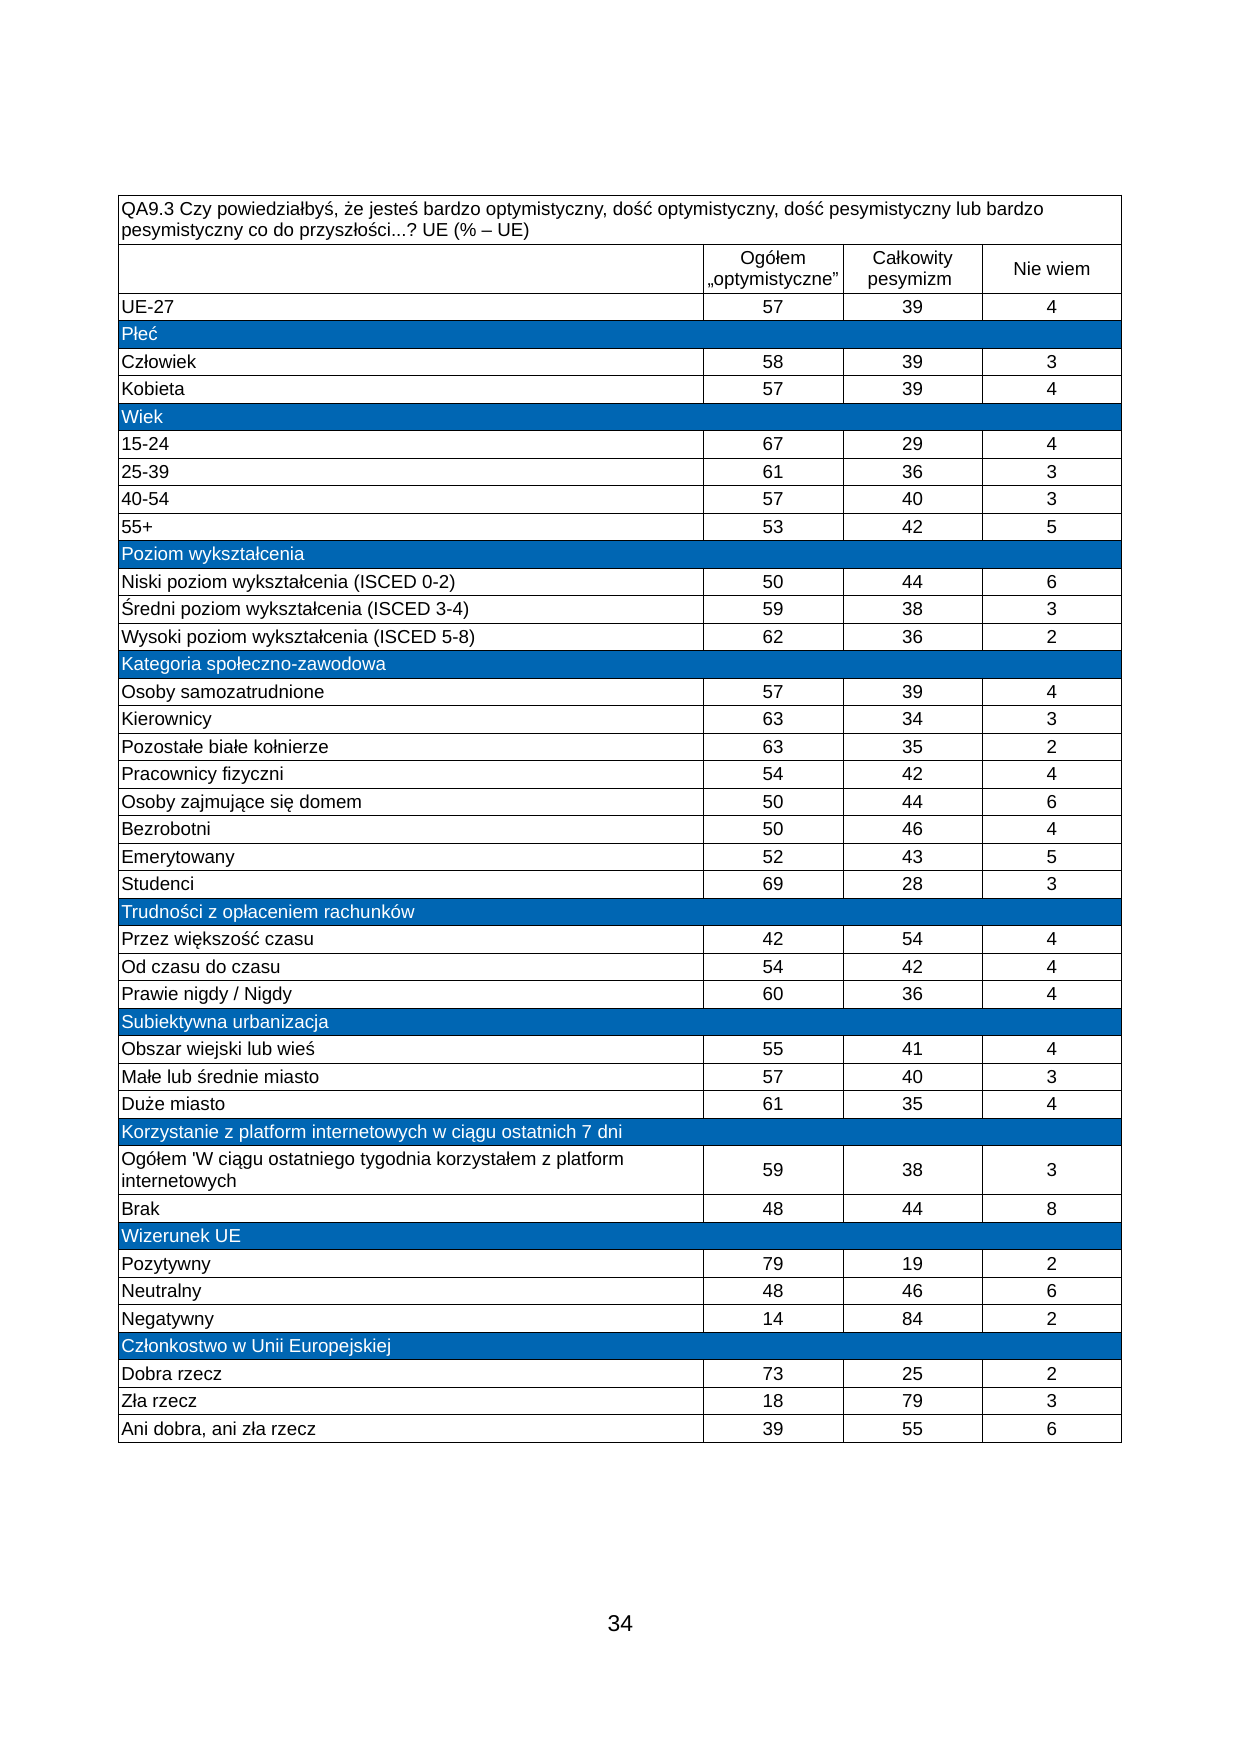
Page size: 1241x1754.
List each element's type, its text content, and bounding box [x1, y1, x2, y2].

table_cell 39 [844, 294, 982, 320]
table_cell 84 [844, 1305, 982, 1332]
table_cell 34 [844, 706, 982, 733]
table_cell 57 [704, 1064, 843, 1090]
table_cell 6 [983, 1278, 1121, 1304]
table_cell 40 [844, 1064, 982, 1090]
table_cell Korzystanie z platform internetowych w ciągu ostatnich 7 dni [119, 1119, 1121, 1145]
table_cell Płeć [119, 321, 1121, 348]
table_cell 2 [983, 734, 1121, 760]
table_cell Członkostwo w Unii Europejskiej [119, 1333, 1121, 1359]
table_cell Kobieta [119, 376, 703, 403]
table_cell 25 [844, 1360, 982, 1387]
table_cell 59 [704, 1146, 843, 1194]
table_cell Ani dobra, ani zła rzecz [119, 1415, 703, 1442]
table_cell 42 [844, 954, 982, 980]
table_cell Osoby zajmujące się domem [119, 789, 703, 815]
table_cell 61 [704, 459, 843, 485]
table_cell 38 [844, 1146, 982, 1194]
table_cell Emerytowany [119, 844, 703, 870]
table_cell 15-24 [119, 431, 703, 458]
table_cell 40 [844, 486, 982, 513]
table_cell 4 [983, 981, 1121, 1008]
table_cell 44 [844, 789, 982, 815]
table_cell Pozostałe białe kołnierze [119, 734, 703, 760]
table_cell 59 [704, 596, 843, 623]
table_cell Zła rzecz [119, 1388, 703, 1414]
table_cell 6 [983, 569, 1121, 595]
table_cell 43 [844, 844, 982, 870]
table_cell 57 [704, 679, 843, 705]
table_cell 3 [983, 871, 1121, 898]
table_cell Obszar wiejski lub wieś [119, 1036, 703, 1063]
table_cell 36 [844, 624, 982, 650]
table_cell 79 [844, 1388, 982, 1414]
table_cell Wysoki poziom wykształcenia (ISCED 5-8) [119, 624, 703, 650]
table_cell 25-39 [119, 459, 703, 485]
table_cell 62 [704, 624, 843, 650]
table_cell Trudności z opłaceniem rachunków [119, 899, 1121, 925]
table_cell 2 [983, 1250, 1121, 1277]
table_cell 52 [704, 844, 843, 870]
table_cell 79 [704, 1250, 843, 1277]
table_cell 4 [983, 376, 1121, 403]
table_cell 6 [983, 1415, 1121, 1442]
table_cell 58 [704, 349, 843, 375]
table_cell Pracownicy fizyczni [119, 761, 703, 788]
table_cell 3 [983, 706, 1121, 733]
table_cell 3 [983, 1064, 1121, 1090]
table_cell 42 [844, 761, 982, 788]
table_cell 50 [704, 569, 843, 595]
table_cell Dobra rzecz [119, 1360, 703, 1387]
table_cell Kierownicy [119, 706, 703, 733]
table_cell 3 [983, 1388, 1121, 1414]
table_cell Ogółem 'W ciągu ostatniego tygodnia korzystałem z platform internetowych [119, 1146, 703, 1194]
table_cell 54 [844, 926, 982, 953]
table_cell Nie wiem [983, 245, 1121, 293]
table_cell 4 [983, 294, 1121, 320]
table_cell 46 [844, 816, 982, 843]
table_cell 4 [983, 1091, 1121, 1118]
table_cell 48 [704, 1195, 843, 1222]
table_cell 2 [983, 624, 1121, 650]
table_cell 5 [983, 844, 1121, 870]
table_cell 3 [983, 1146, 1121, 1194]
table_cell 55 [844, 1415, 982, 1442]
table_cell Subiektywna urbanizacja [119, 1009, 1121, 1035]
table_cell 44 [844, 569, 982, 595]
table_cell Studenci [119, 871, 703, 898]
table_cell 67 [704, 431, 843, 458]
table_cell 57 [704, 486, 843, 513]
table_cell 39 [844, 349, 982, 375]
table_cell Bezrobotni [119, 816, 703, 843]
table_cell 18 [704, 1388, 843, 1414]
table_cell Średni poziom wykształcenia (ISCED 3-4) [119, 596, 703, 623]
table_cell 2 [983, 1305, 1121, 1332]
table_cell 63 [704, 734, 843, 760]
table_cell Duże miasto [119, 1091, 703, 1118]
table_cell 36 [844, 459, 982, 485]
table_cell 53 [704, 514, 843, 540]
table_cell 2 [983, 1360, 1121, 1387]
table_cell 42 [844, 514, 982, 540]
table_cell 39 [844, 679, 982, 705]
table_cell 55+ [119, 514, 703, 540]
table_cell 6 [983, 789, 1121, 815]
table_cell 61 [704, 1091, 843, 1118]
table_cell 3 [983, 459, 1121, 485]
table_cell Człowiek [119, 349, 703, 375]
table_cell 42 [704, 926, 843, 953]
table_cell Negatywny [119, 1305, 703, 1332]
table_cell 48 [704, 1278, 843, 1304]
table_cell 19 [844, 1250, 982, 1277]
table_cell Brak [119, 1195, 703, 1222]
table_cell 57 [704, 376, 843, 403]
table_cell 28 [844, 871, 982, 898]
table_cell 55 [704, 1036, 843, 1063]
table_cell 40-54 [119, 486, 703, 513]
table_cell 8 [983, 1195, 1121, 1222]
table_cell 63 [704, 706, 843, 733]
table_cell 4 [983, 431, 1121, 458]
table_cell Kategoria społeczno-zawodowa [119, 651, 1121, 678]
table_cell 54 [704, 761, 843, 788]
table_cell Ogółem „optymistyczne” [704, 245, 843, 293]
table_cell 4 [983, 816, 1121, 843]
table_cell 44 [844, 1195, 982, 1222]
table_cell Osoby samozatrudnione [119, 679, 703, 705]
table_cell Przez większość czasu [119, 926, 703, 953]
table_cell Od czasu do czasu [119, 954, 703, 980]
table_cell Całkowity pesymizm [844, 245, 982, 293]
table_cell 41 [844, 1036, 982, 1063]
table_cell 69 [704, 871, 843, 898]
table_cell UE-27 [119, 294, 703, 320]
table_cell 50 [704, 789, 843, 815]
table_cell 29 [844, 431, 982, 458]
table_cell 54 [704, 954, 843, 980]
table_cell 46 [844, 1278, 982, 1304]
table_cell 3 [983, 349, 1121, 375]
table_cell Wizerunek UE [119, 1223, 1121, 1249]
table_cell 4 [983, 761, 1121, 788]
table_cell 38 [844, 596, 982, 623]
table_cell 50 [704, 816, 843, 843]
table_cell Prawie nigdy / Nigdy [119, 981, 703, 1008]
table_cell 5 [983, 514, 1121, 540]
table_cell 4 [983, 954, 1121, 980]
table_cell Wiek [119, 404, 1121, 430]
table_cell 39 [844, 376, 982, 403]
table_cell 36 [844, 981, 982, 1008]
table_cell 14 [704, 1305, 843, 1332]
table_cell 4 [983, 679, 1121, 705]
table_cell [119, 245, 703, 293]
table_cell 73 [704, 1360, 843, 1387]
table_header QA9.3 Czy powiedziałbyś, że jesteś bardzo optymistyczny, dość optymistyczny, dość pesymistyczny lub bardzo pesymistyczny co do przyszłości...? UE (% – UE) [119, 196, 1121, 244]
table_cell 60 [704, 981, 843, 1008]
table_cell Poziom wykształcenia [119, 541, 1121, 568]
table_cell 3 [983, 596, 1121, 623]
table_cell Niski poziom wykształcenia (ISCED 0-2) [119, 569, 703, 595]
table_cell Małe lub średnie miasto [119, 1064, 703, 1090]
table_cell 57 [704, 294, 843, 320]
table_cell Neutralny [119, 1278, 703, 1304]
table_cell 39 [704, 1415, 843, 1442]
table_cell 35 [844, 1091, 982, 1118]
table_cell 3 [983, 486, 1121, 513]
table_cell 35 [844, 734, 982, 760]
table_cell 4 [983, 926, 1121, 953]
table_cell 4 [983, 1036, 1121, 1063]
table_cell Pozytywny [119, 1250, 703, 1277]
